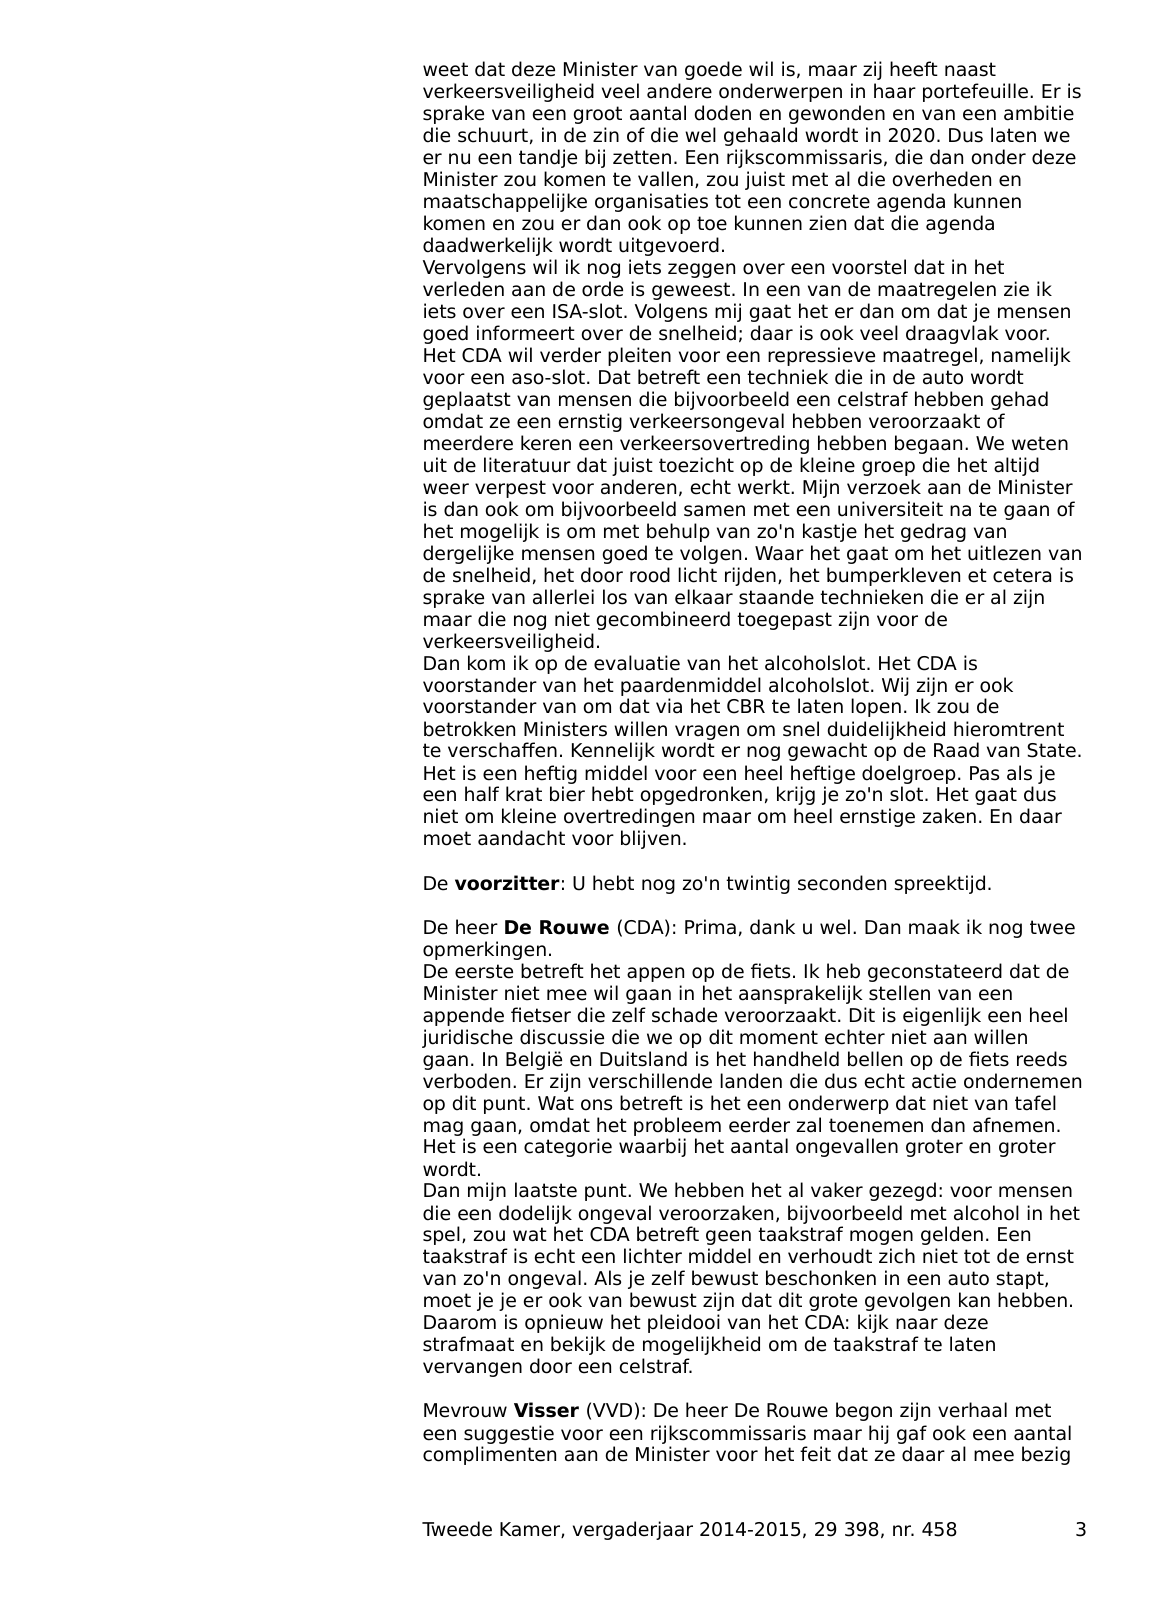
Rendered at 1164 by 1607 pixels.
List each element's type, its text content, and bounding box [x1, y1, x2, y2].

text Dan kom ik op de evaluatie van het alcoholslot. Het CDA is voorstander van het paardenmiddel alcoholslot. Wij zijn er ook voorstander van om dat via het CBR te laten lopen. Ik zou de betrokken Ministers willen vragen om snel duidelijkheid hieromtrent te verschaffen. Kennelijk wordt er nog gewacht op de Raad van State. Het is een heftig middel voor een heel heftige doelgroep. Pas als je een half krat bier hebt opgedronken, krijg je zo'n slot. Het gaat dus niet om kleine overtredingen maar om heel ernstige zaken. En daar moet aandacht voor blijven. [422, 652, 1087, 850]
text De voorzitter: U hebt nog zo'n twintig seconden spreektijd. [422, 872, 1087, 894]
text De eerste betreft het appen op de fiets. Ik heb geconstateerd dat de Minister niet mee wil gaan in het aansprakelijk stellen van een appende fietser die zelf schade veroorzaakt. Dit is eigenlijk een heel juridische discussie die we op dit moment echter niet aan willen gaan. In België en Duitsland is het handheld bellen op de fiets reeds verboden. Er zijn verschillende landen die dus echt actie ondernemen op dit punt. Wat ons betreft is het een onderwerp dat niet van tafel mag gaan, omdat het probleem eerder zal toenemen dan afnemen. Het is een categorie waarbij het aantal ongevallen groter en groter wordt. [422, 961, 1087, 1180]
text Mevrouw Visser (VVD): De heer De Rouwe begon zijn verhaal met een suggestie voor een rijkscommissaris maar hij gaf ook een aantal complimenten aan de Minister voor het feit dat ze daar al mee bezig [422, 1400, 1087, 1466]
text Dan mijn laatste punt. We hebben het al vaker gezegd: voor mensen die een dodelijk ongeval veroorzaken, bijvoorbeeld met alcohol in het spel, zou wat het CDA betreft geen taakstraf mogen gelden. Een taakstraf is echt een lichter middel en verhoudt zich niet tot de ernst van zo'n ongeval. Als je zelf bewust beschonken in een auto stapt, moet je je er ook van bewust zijn dat dit grote gevolgen kan hebben. Daarom is opnieuw het pleidooi van het CDA: kijk naar deze strafmaat en bekijk de mogelijkheid om de taakstraf te laten vervangen door een celstraf. [422, 1180, 1087, 1378]
text Vervolgens wil ik nog iets zeggen over een voorstel dat in het verleden aan de orde is geweest. In een van de maatregelen zie ik iets over een ISA-slot. Volgens mij gaat het er dan om dat je mensen goed informeert over de snelheid; daar is ook veel draagvlak voor. Het CDA wil verder pleiten voor een repressieve maatregel, namelijk voor een aso-slot. Dat betreft een techniek die in de auto wordt geplaatst van mensen die bijvoorbeeld een celstraf hebben gehad omdat ze een ernstig verkeersongeval hebben veroorzaakt of meerdere keren een verkeersovertreding hebben begaan. We weten uit de literatuur dat juist toezicht op de kleine groep die het altijd weer verpest voor anderen, echt werkt. Mijn verzoek aan de Minister is dan ook om bijvoorbeeld samen met een universiteit na te gaan of het mogelijk is om met behulp van zo'n kastje het gedrag van dergelijke mensen goed te volgen. Waar het gaat om het uitlezen van de snelheid, het door rood licht rijden, het bumperkleven et cetera is sprake van allerlei los van elkaar staande technieken die er al zijn maar die nog niet gecombineerd toegepast zijn voor de verkeersveiligheid. [422, 257, 1087, 652]
text weet dat deze Minister van goede wil is, maar zij heeft naast verkeersveiligheid veel andere onderwerpen in haar portefeuille. Er is sprake van een groot aantal doden en gewonden en van een ambitie die schuurt, in de zin of die wel gehaald wordt in 2020. Dus laten we er nu een tandje bij zetten. Een rijkscommissaris, die dan onder deze Minister zou komen te vallen, zou juist met al die overheden en maatschappelijke organisaties tot een concrete agenda kunnen komen en zou er dan ook op toe kunnen zien dat die agenda daadwerkelijk wordt uitgevoerd. [422, 59, 1087, 257]
text De heer De Rouwe (CDA): Prima, dank u wel. Dan maak ik nog twee opmerkingen. [422, 917, 1087, 961]
